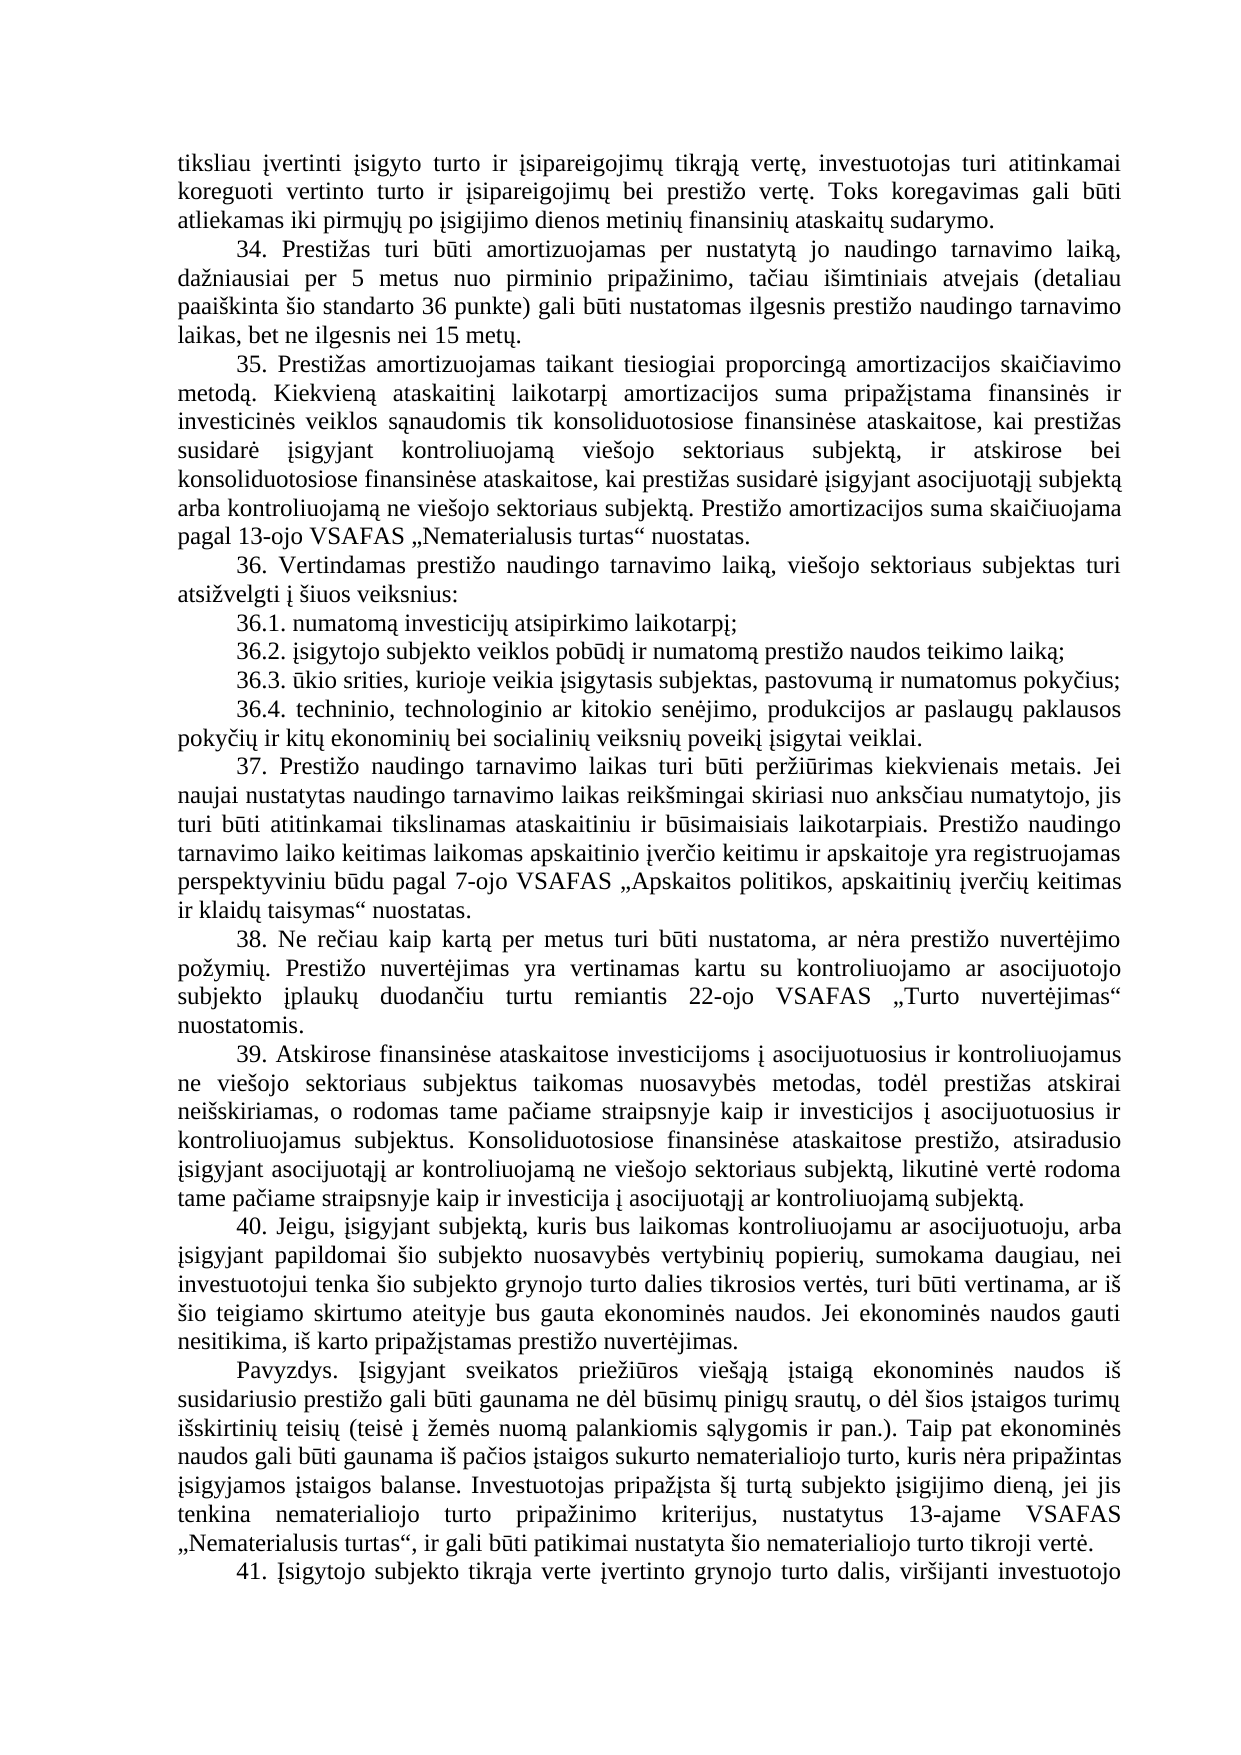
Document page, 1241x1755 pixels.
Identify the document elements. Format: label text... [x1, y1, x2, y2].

text Pavyzdys. Įsigyjant sveikatos priežiūros viešąją įstaigą ekonominės naudos iš susidariusio prestižo gali būti gaunama ne dėl būsimų pinigų srautų, o dėl šios įstaigos turimų išskirtinių teisių (teisė į žemės nuomą palankiomis sąlygomis ir pan.). Taip pat ekonominės naudos gali būti gaunama iš pačios įstaigos sukurto nematerialiojo turto, kuris nėra pripažintas įsigyjamos įstaigos balanse. Investuotojas pripažįsta šį turtą subjekto įsigijimo dieną, jei jis tenkina nematerialiojo turto pripažinimo kriterijus, nustatytus 13-ajame VSAFAS „Nematerialusis turtas“, ir gali būti patikimai nustatyta šio nematerialiojo turto tikroji vertė. [177, 1355, 1122, 1556]
text 36. Vertindamas prestižo naudingo tarnavimo laiką, viešojo sektoriaus subjektas turi atsižvelgti į šiuos veiksnius: [177, 550, 1122, 608]
text 35. Prestižas amortizuojamas taikant tiesiogiai proporcingą amortizacijos skaičiavimo metodą. Kiekvieną ataskaitinį laikotarpį amortizacijos suma pripažįstama finansinės ir investicinės veiklos sąnaudomis tik konsoliduotosiose finansinėse ataskaitose, kai prestižas susidarė įsigyjant kontroliuojamą viešojo sektoriaus subjektą, ir atskirose bei konsoliduotosiose finansinėse ataskaitose, kai prestižas susidarė įsigyjant asocijuotąjį subjektą arba kontroliuojamą ne viešojo sektoriaus subjektą. Prestižo amortizacijos suma skaičiuojama pagal 13-ojo VSAFAS „Nematerialusis turtas“ nuostatas. [177, 349, 1122, 550]
text 40. Jeigu, įsigyjant subjektą, kuris bus laikomas kontroliuojamu ar asocijuotuoju, arba įsigyjant papildomai šio subjekto nuosavybės vertybinių popierių, sumokama daugiau, nei investuotojui tenka šio subjekto grynojo turto dalies tikrosios vertės, turi būti vertinama, ar iš šio teigiamo skirtumo ateityje bus gauta ekonominės naudos. Jei ekonominės naudos gauti nesitikima, iš karto pripažįstamas prestižo nuvertėjimas. [177, 1211, 1122, 1355]
text 36.2. įsigytojo subjekto veiklos pobūdį ir numatomą prestižo naudos teikimo laiką; [177, 636, 1122, 665]
text 37. Prestižo naudingo tarnavimo laikas turi būti peržiūrimas kiekvienais metais. Jei naujai nustatytas naudingo tarnavimo laikas reikšmingai skiriasi nuo anksčiau numatytojo, jis turi būti atitinkamai tikslinamas ataskaitiniu ir būsimaisiais laikotarpiais. Prestižo naudingo tarnavimo laiko keitimas laikomas apskaitinio įverčio keitimu ir apskaitoje yra registruojamas perspektyviniu būdu pagal 7-ojo VSAFAS „Apskaitos politikos, apskaitinių įverčių keitimas ir klaidų taisymas“ nuostatas. [177, 751, 1122, 924]
text 41. Įsigytojo subjekto tikrąja verte įvertinto grynojo turto dalis, viršijanti investuotojo [177, 1556, 1122, 1585]
text 34. Prestižas turi būti amortizuojamas per nustatytą jo naudingo tarnavimo laiką, dažniausiai per 5 metus nuo pirminio pripažinimo, tačiau išimtiniais atvejais (detaliau paaiškinta šio standarto 36 punkte) gali būti nustatomas ilgesnis prestižo naudingo tarnavimo laikas, bet ne ilgesnis nei 15 metų. [177, 234, 1122, 349]
text 36.3. ūkio srities, kurioje veikia įsigytasis subjektas, pastovumą ir numatomus pokyčius; [177, 665, 1122, 694]
text tiksliau įvertinti įsigyto turto ir įsipareigojimų tikrąją vertę, investuotojas turi atitinkamai koreguoti vertinto turto ir įsipareigojimų bei prestižo vertę. Toks koregavimas gali būti atliekamas iki pirmųjų po įsigijimo dienos metinių finansinių ataskaitų sudarymo. [177, 148, 1122, 234]
text 38. Ne rečiau kaip kartą per metus turi būti nustatoma, ar nėra prestižo nuvertėjimo požymių. Prestižo nuvertėjimas yra vertinamas kartu su kontroliuojamo ar asocijuotojo subjekto įplaukų duodančiu turtu remiantis 22-ojo VSAFAS „Turto nuvertėjimas“ nuostatomis. [177, 924, 1122, 1039]
text 36.1. numatomą investicijų atsipirkimo laikotarpį; [177, 608, 1122, 636]
text 39. Atskirose finansinėse ataskaitose investicijoms į asocijuotuosius ir kontroliuojamus ne viešojo sektoriaus subjektus taikomas nuosavybės metodas, todėl prestižas atskirai neišskiriamas, o rodomas tame pačiame straipsnyje kaip ir investicijos į asocijuotuosius ir kontroliuojamus subjektus. Konsoliduotosiose finansinėse ataskaitose prestižo, atsiradusio įsigyjant asocijuotąjį ar kontroliuojamą ne viešojo sektoriaus subjektą, likutinė vertė rodoma tame pačiame straipsnyje kaip ir investicija į asocijuotąjį ar kontroliuojamą subjektą. [177, 1039, 1122, 1211]
text 36.4. techninio, technologinio ar kitokio senėjimo, produkcijos ar paslaugų paklausos pokyčių ir kitų ekonominių bei socialinių veiksnių poveikį įsigytai veiklai. [177, 694, 1122, 751]
